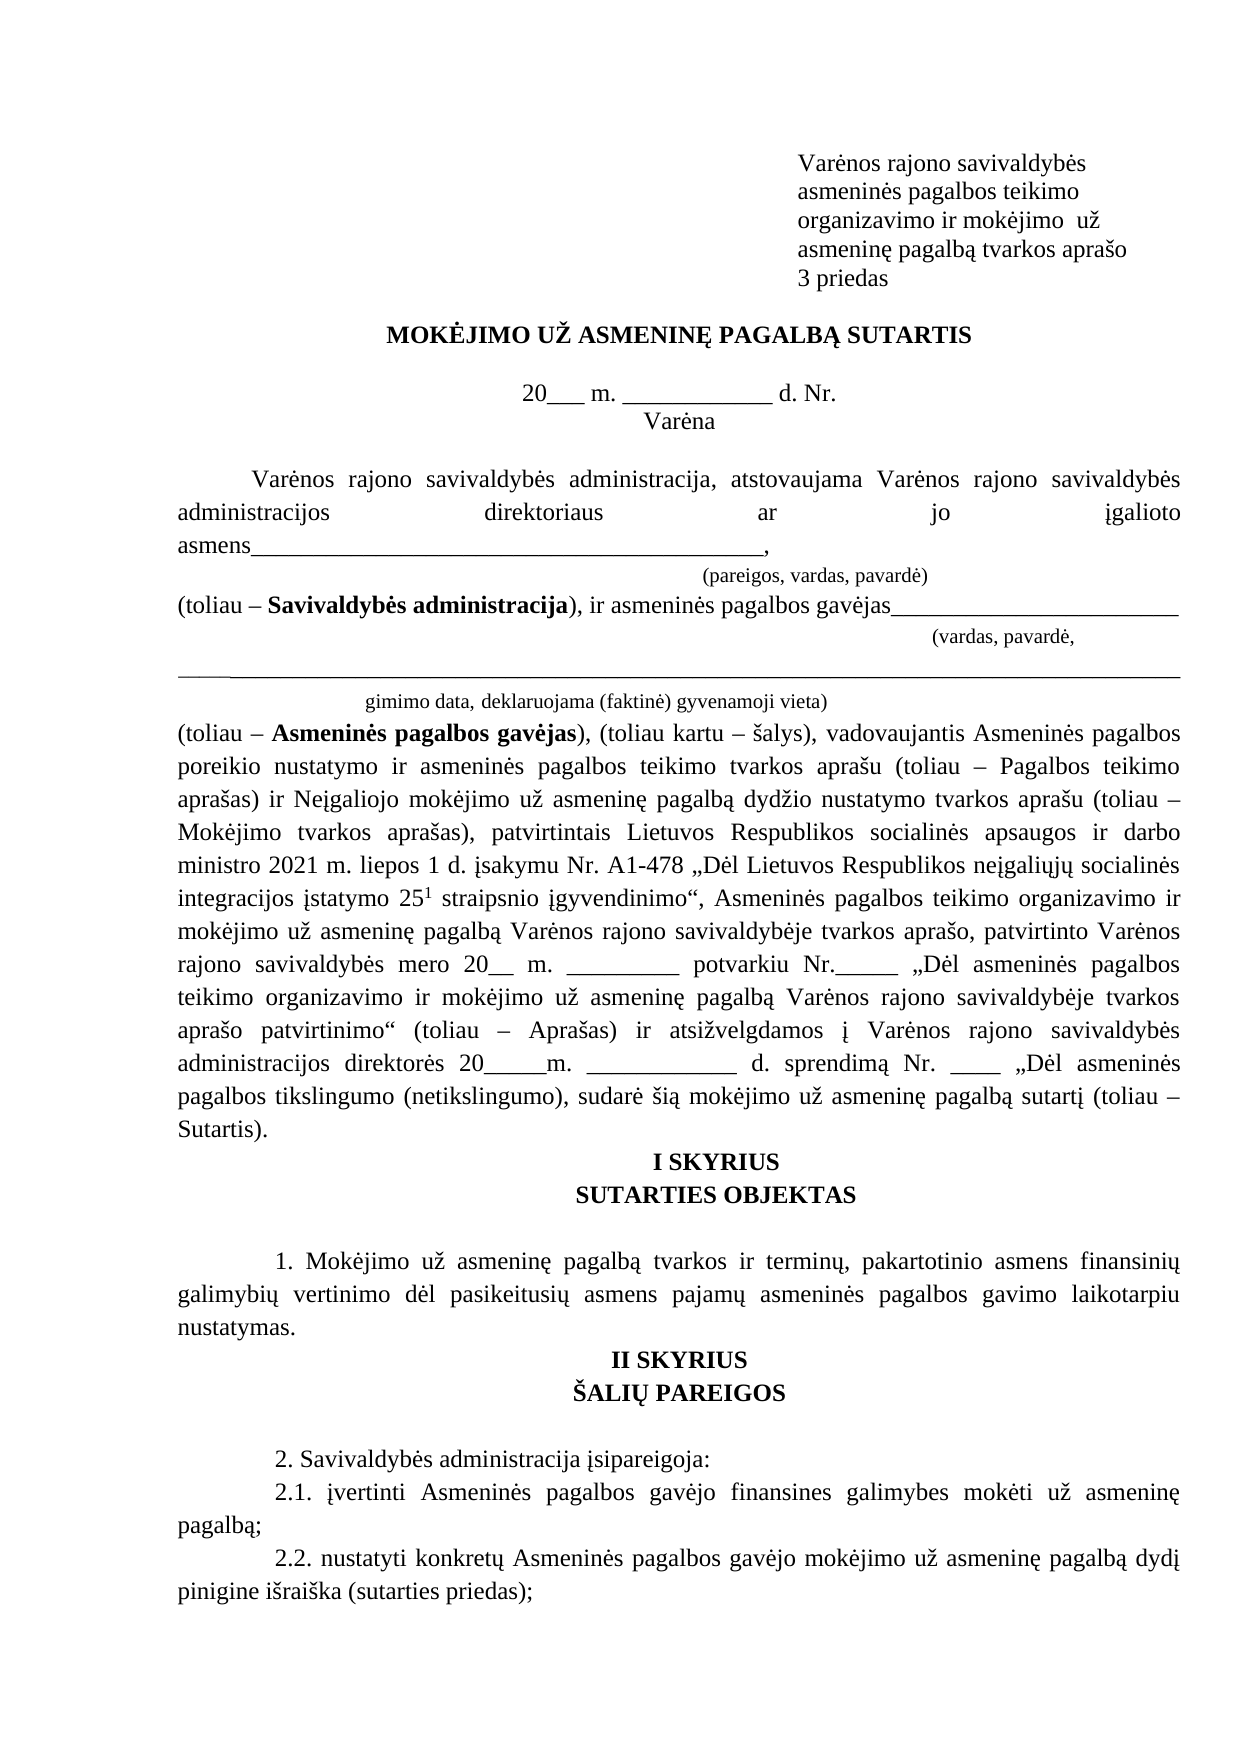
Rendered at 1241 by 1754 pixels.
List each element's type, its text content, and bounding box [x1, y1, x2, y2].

text gimimo data, deklaruojama (faktinė) gyvenamoji vieta) [177, 685, 1181, 714]
text Varėnos rajono savivaldybės [797, 148, 1181, 176]
text organizavimo ir mokėjimo už [797, 205, 1181, 234]
text SUTARTIES OBJEKTAS [177, 1180, 1181, 1209]
text Varėnos rajono savivaldybės administracija, atstovaujama Varėnos rajono savivaldybės administracijos direktoriaus ar jo įgalioto asmens_________________________________________, [177, 464, 1181, 559]
text 1. Mokėjimo už asmeninę pagalbą tvarkos ir terminų, pakartotinio asmens finansinių galimybių vertinimo dėl pasikeitusių asmens pajamų asmeninės pagalbos gavimo laikotarpiu nustatymas. [177, 1246, 1181, 1341]
text (toliau – Asmeninės pagalbos gavėjas), (toliau kartu – šalys), vadovaujantis Asmeninės pagalbos poreikio nustatymo ir asmeninės pagalbos teikimo tvarkos aprašu (toliau – Pagalbos teikimo aprašas) ir Neįgaliojo mokėjimo už asmeninę pagalbą dydžio nustatymo tvarkos aprašu (toliau – Mokėjimo tvarkos aprašas), patvirtintais Lietuvos Respublikos socialinės apsaugos ir darbo ministro 2021 m. liepos 1 d. įsakymu Nr. A1-478 „Dėl Lietuvos Respublikos neįgaliųjų socialinės integracijos įstatymo 251 straipsnio įgyvendinimo“, Asmeninės pagalbos teikimo organizavimo ir mokėjimo už asmeninę pagalbą Varėnos rajono savivaldybėje tvarkos aprašo, patvirtinto Varėnos rajono savivaldybės mero 20__ m. _________ potvarkiu Nr._____ „Dėl asmeninės pagalbos teikimo organizavimo ir mokėjimo už asmeninę pagalbą Varėnos rajono savivaldybėje tvarkos aprašo patvirtinimo“ (toliau – Aprašas) ir atsižvelgdamos į Varėnos rajono savivaldybės administracijos direktorės 20_____m. ____________ d. sprendimą Nr. ____ „Dėl asmeninės pagalbos tikslingumo (netikslingumo), sudarė šią mokėjimo už asmeninę pagalbą sutartį (toliau – Sutartis). [177, 718, 1181, 1143]
text asmeninės pagalbos teikimo [797, 176, 1181, 205]
text II SKYRIUS [177, 1345, 1181, 1374]
text Varėna [177, 406, 1181, 435]
text 20___ m. ____________ d. Nr. [177, 378, 1181, 406]
text (pareigos, vardas, pavardė) [177, 563, 1181, 587]
text 2. Savivaldybės administracija įsipareigoja: [177, 1444, 1181, 1473]
text 2.1. įvertinti Asmeninės pagalbos gavėjo finansines galimybes mokėti už asmeninę pagalbą; [177, 1477, 1181, 1539]
text asmeninę pagalbą tvarkos aprašo [797, 234, 1181, 263]
text (toliau – Savivaldybės administracija), ir asmeninės pagalbos gavėjas_______________________ [177, 591, 1181, 619]
text I SKYRIUS [177, 1147, 1181, 1176]
text (vardas, pavardė, _________________________________________________________________________________ [177, 623, 1181, 681]
text ŠALIŲ PAREIGOS [177, 1378, 1181, 1407]
text 3 priedas [797, 263, 1181, 291]
text 2.2. nustatyti konkretų Asmeninės pagalbos gavėjo mokėjimo už asmeninę pagalbą dydį pinigine išraiška (sutarties priedas); [177, 1543, 1181, 1605]
text MOKĖJIMO UŽ ASMENINĘ PAGALBĄ SUTARTIS [177, 320, 1181, 349]
